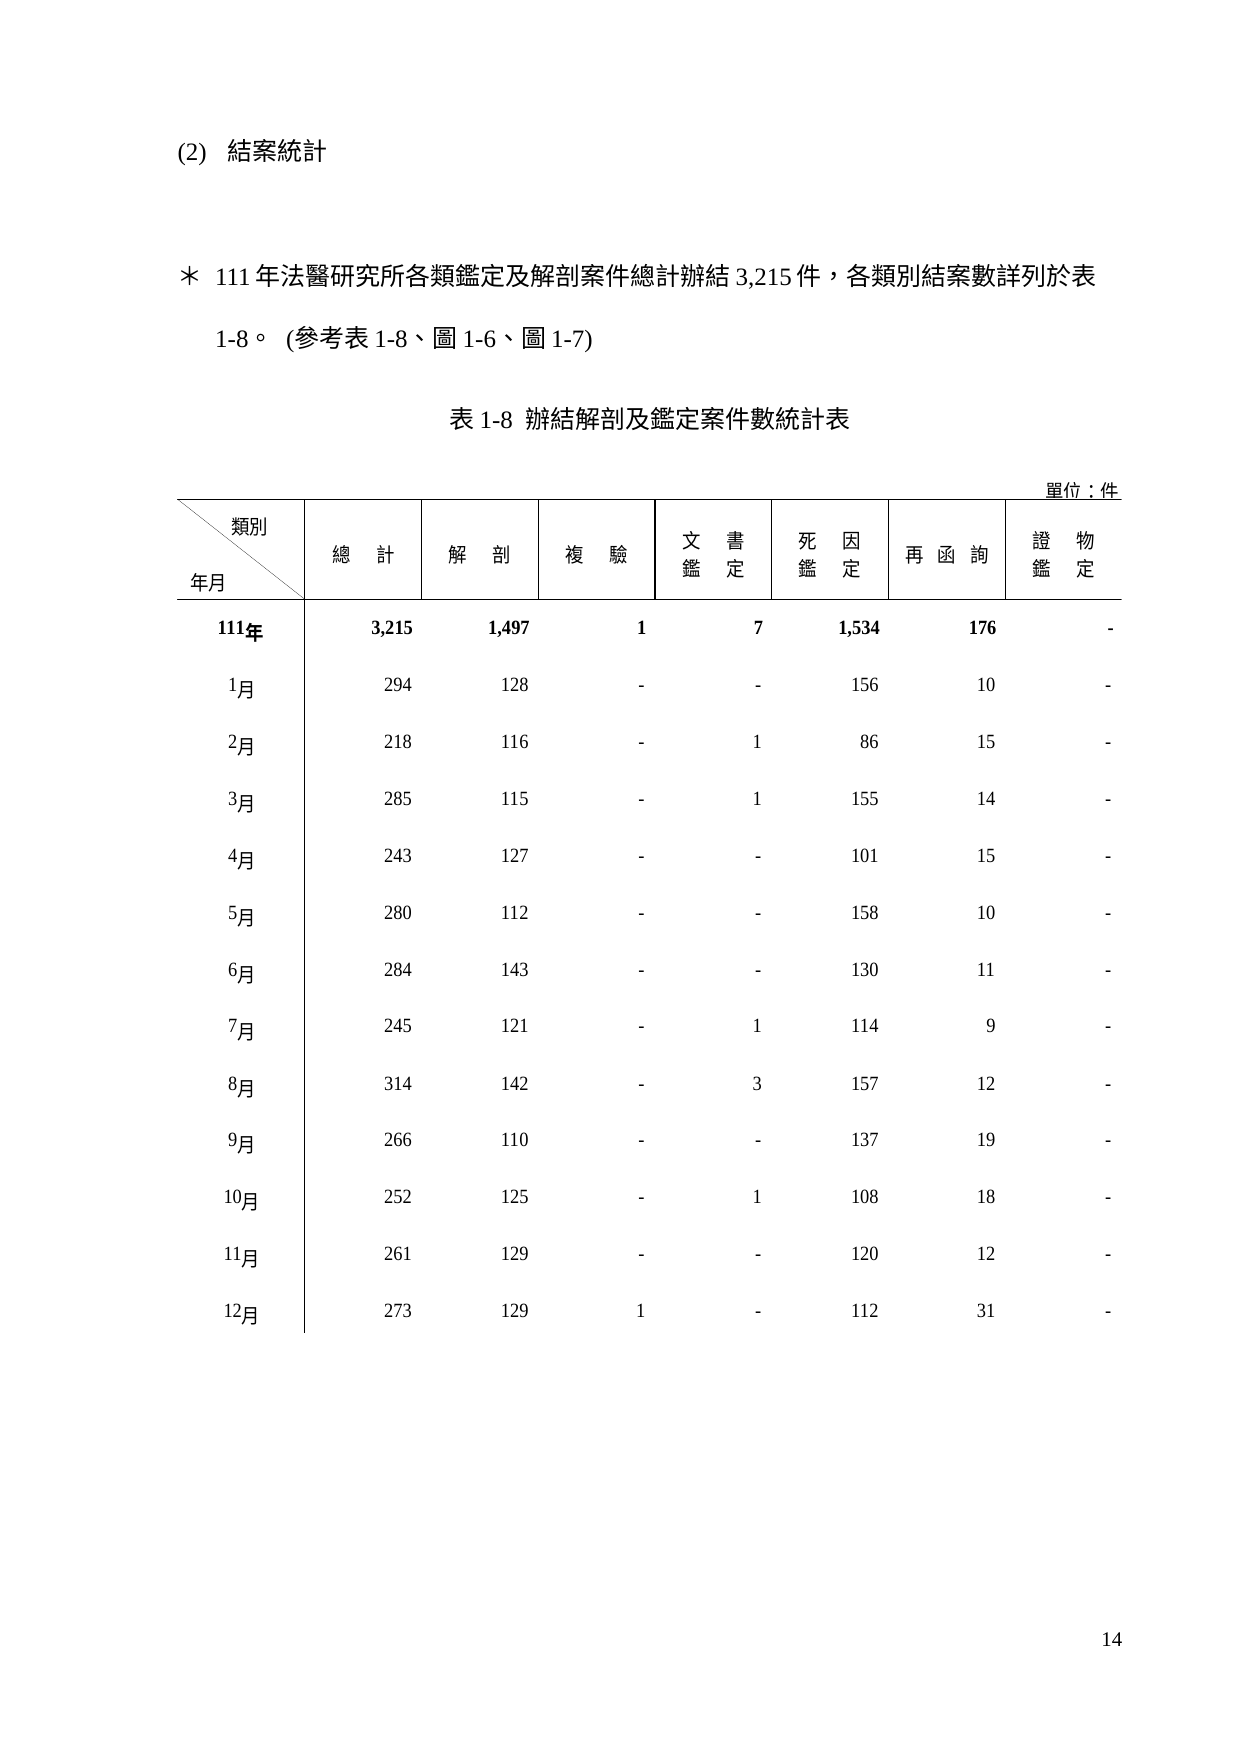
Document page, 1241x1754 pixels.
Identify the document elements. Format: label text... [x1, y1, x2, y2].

text 表1-8 辦結解剖及鑑定案件數統計表 [177, 376, 1122, 439]
list 結案統計 [177, 108, 1122, 170]
text ＊ 111年法醫研究所各類鑑定及解剖案件總計辦結3,215件，各類別結案數詳列於表1-8。 (參考表1-8、圖1-6、圖1-7) [177, 233, 1122, 358]
